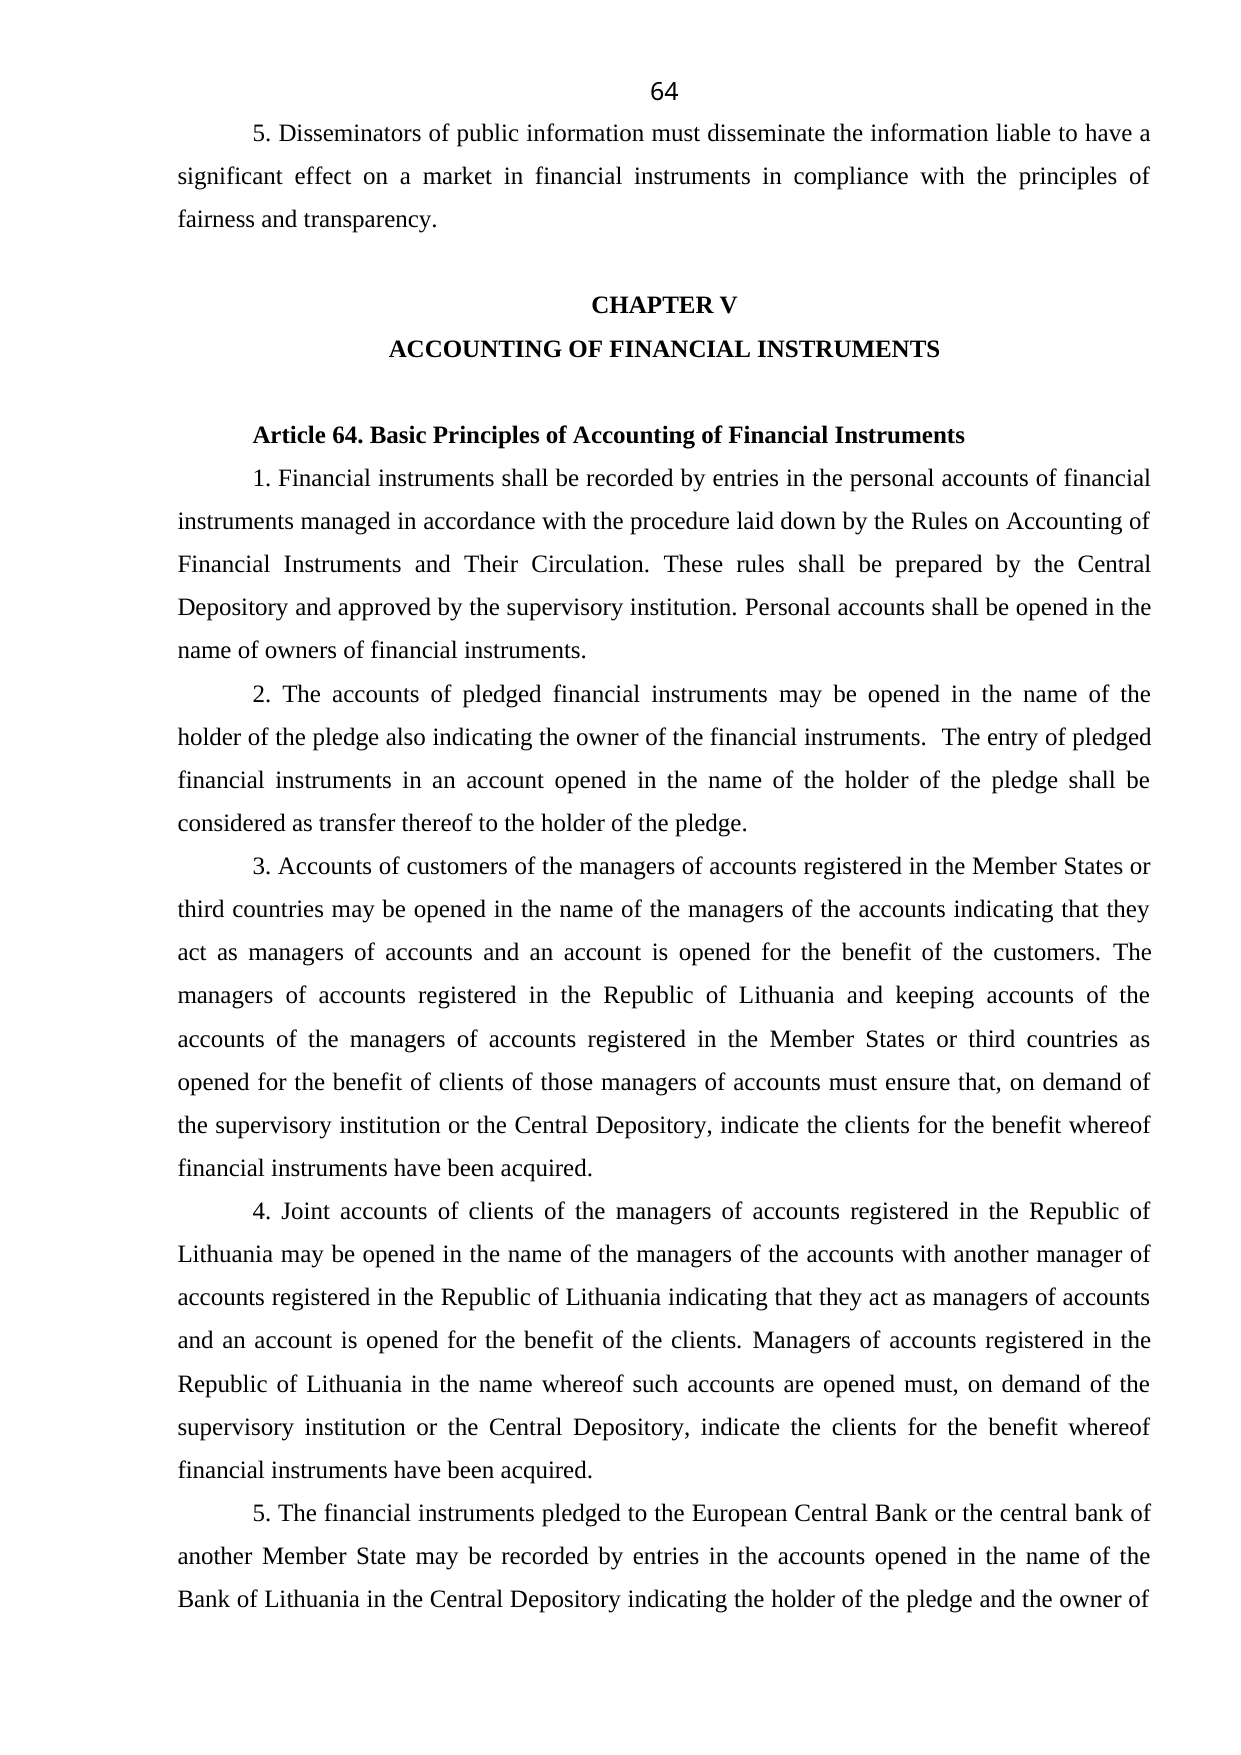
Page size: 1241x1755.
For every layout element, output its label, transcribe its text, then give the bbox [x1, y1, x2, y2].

text 4. Joint accounts of clients of the managers of accounts registered in the Republic of Lithuania may be opened in the name of the managers of the accounts with another manager of accounts registered in the Republic of Lithuania indicating that they act as managers of accounts and an account is opened for the benefit of the clients. Managers of accounts registered in the Republic of Lithuania in the name whereof such accounts are opened must, on demand of the supervisory institution or the Central Depository, indicate the clients for the benefit whereof financial instruments have been acquired. [177, 1196, 1152, 1484]
text 1. Financial instruments shall be recorded by entries in the personal accounts of financial instruments managed in accordance with the procedure laid down by the Rules on Accounting of Financial Instruments and Their Circulation. These rules shall be prepared by the Central Depository and approved by the supervisory institution. Personal accounts shall be opened in the name of owners of financial instruments. [177, 463, 1152, 664]
text 2. The accounts of pledged financial instruments may be opened in the name of the holder of the pledge also indicating the owner of the financial instruments. The entry of pledged financial instruments in an account opened in the name of the holder of the pledge shall be considered as transfer thereof to the holder of the pledge. [177, 679, 1152, 837]
text 5. Disseminators of public information must disseminate the information liable to have a significant effect on a market in financial instruments in compliance with the principles of fairness and transparency. [177, 118, 1152, 233]
text ACCOUNTING OF FINANCIAL INSTRUMENTS [177, 334, 1152, 362]
text CHAPTER V [177, 291, 1152, 319]
text Article 64. Basic Principles of Accounting of Financial Instruments [177, 420, 1152, 449]
text 3. Accounts of customers of the managers of accounts registered in the Member States or third countries may be opened in the name of the managers of the accounts indicating that they act as managers of accounts and an account is opened for the benefit of the customers. The managers of accounts registered in the Republic of Lithuania and keeping accounts of the accounts of the managers of accounts registered in the Member States or third countries as opened for the benefit of clients of those managers of accounts must ensure that, on demand of the supervisory institution or the Central Depository, indicate the clients for the benefit whereof financial instruments have been acquired. [177, 851, 1152, 1182]
text 5. The financial instruments pledged to the European Central Bank or the central bank of another Member State may be recorded by entries in the accounts opened in the name of the Bank of Lithuania in the Central Depository indicating the holder of the pledge and the owner of [177, 1498, 1152, 1613]
